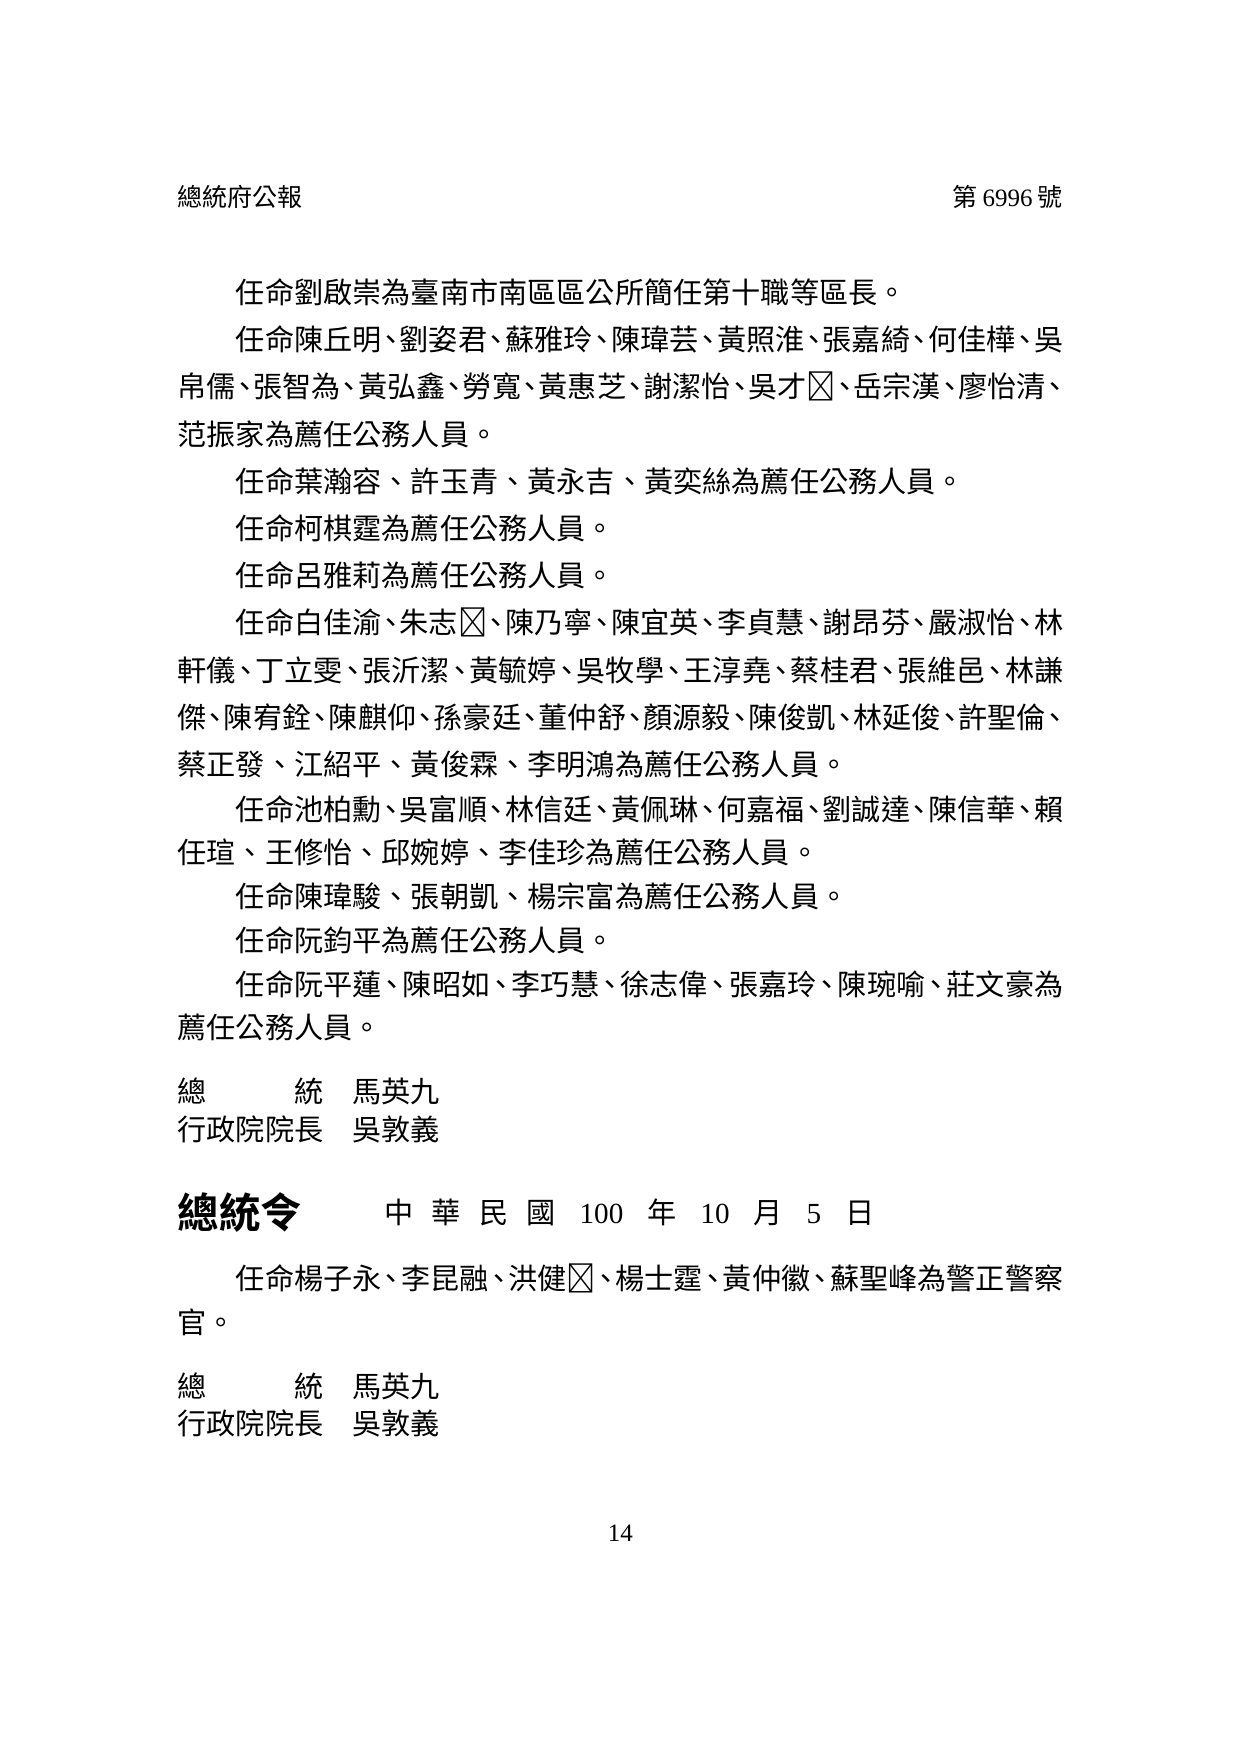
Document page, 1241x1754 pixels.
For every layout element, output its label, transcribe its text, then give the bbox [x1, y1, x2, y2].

table_header 總統令 [174, 1166, 381, 1255]
text 總 統 馬英九 [177, 1072, 1063, 1110]
text 任命白佳渝、朱志、陳乃寧、陳宜英、李貞慧、謝昂芬、嚴淑怡、林軒儀、丁立雯、張沂潔、黃毓婷、吳牧學、王淳堯、蔡桂君、張維邑、林謙傑、陳宥銓、陳麒仰、孫豪廷、董仲舒、顏源毅、陳俊凱、林延俊、許聖倫、蔡正發、江紹平、黃俊霖、李明鴻為薦任公務人員。 [177, 596, 1063, 785]
text 任命楊子永、李昆融、洪健、楊士霆、黃仲徽、蘇聖峰為警正警察官。 [177, 1255, 1063, 1342]
text 任命陳丘明、劉姿君、蘇雅玲、陳瑋芸、黃照淮、張嘉綺、何佳樺、吳帛儒、張智為、黃弘鑫、勞寬、黃惠芝、謝潔怡、吳才、岳宗漢、廖怡清、范振家為薦任公務人員。 [177, 313, 1063, 454]
text 任命呂雅莉為薦任公務人員。 [177, 549, 1063, 596]
text 行政院院長 吳敦義 [177, 1110, 1063, 1147]
text 任命阮鈞平為薦任公務人員。 [177, 916, 1063, 960]
text 任命阮平蓮、陳昭如、李巧慧、徐志偉、張嘉玲、陳琬喻、莊文豪為薦任公務人員。 [177, 960, 1063, 1047]
text 任命陳瑋駿、張朝凱、楊宗富為薦任公務人員。 [177, 872, 1063, 916]
text 任命柯棋霆為薦任公務人員。 [177, 502, 1063, 549]
text 任命劉啟崇為臺南市南區區公所簡任第十職等區長。 [177, 266, 1063, 313]
text 任命葉瀚容、許玉青、黃永吉、黃奕絲為薦任公務人員。 [177, 454, 1063, 502]
table_header 中華民國100年10月5日 [381, 1166, 877, 1255]
text 總 統 馬英九 [177, 1367, 1063, 1405]
text 任命池柏勳、吳富順、林信廷、黃佩琳、何嘉福、劉誠達、陳信華、賴任瑄、王修怡、邱婉婷、李佳珍為薦任公務人員。 [177, 785, 1063, 872]
text 行政院院長 吳敦義 [177, 1405, 1063, 1442]
